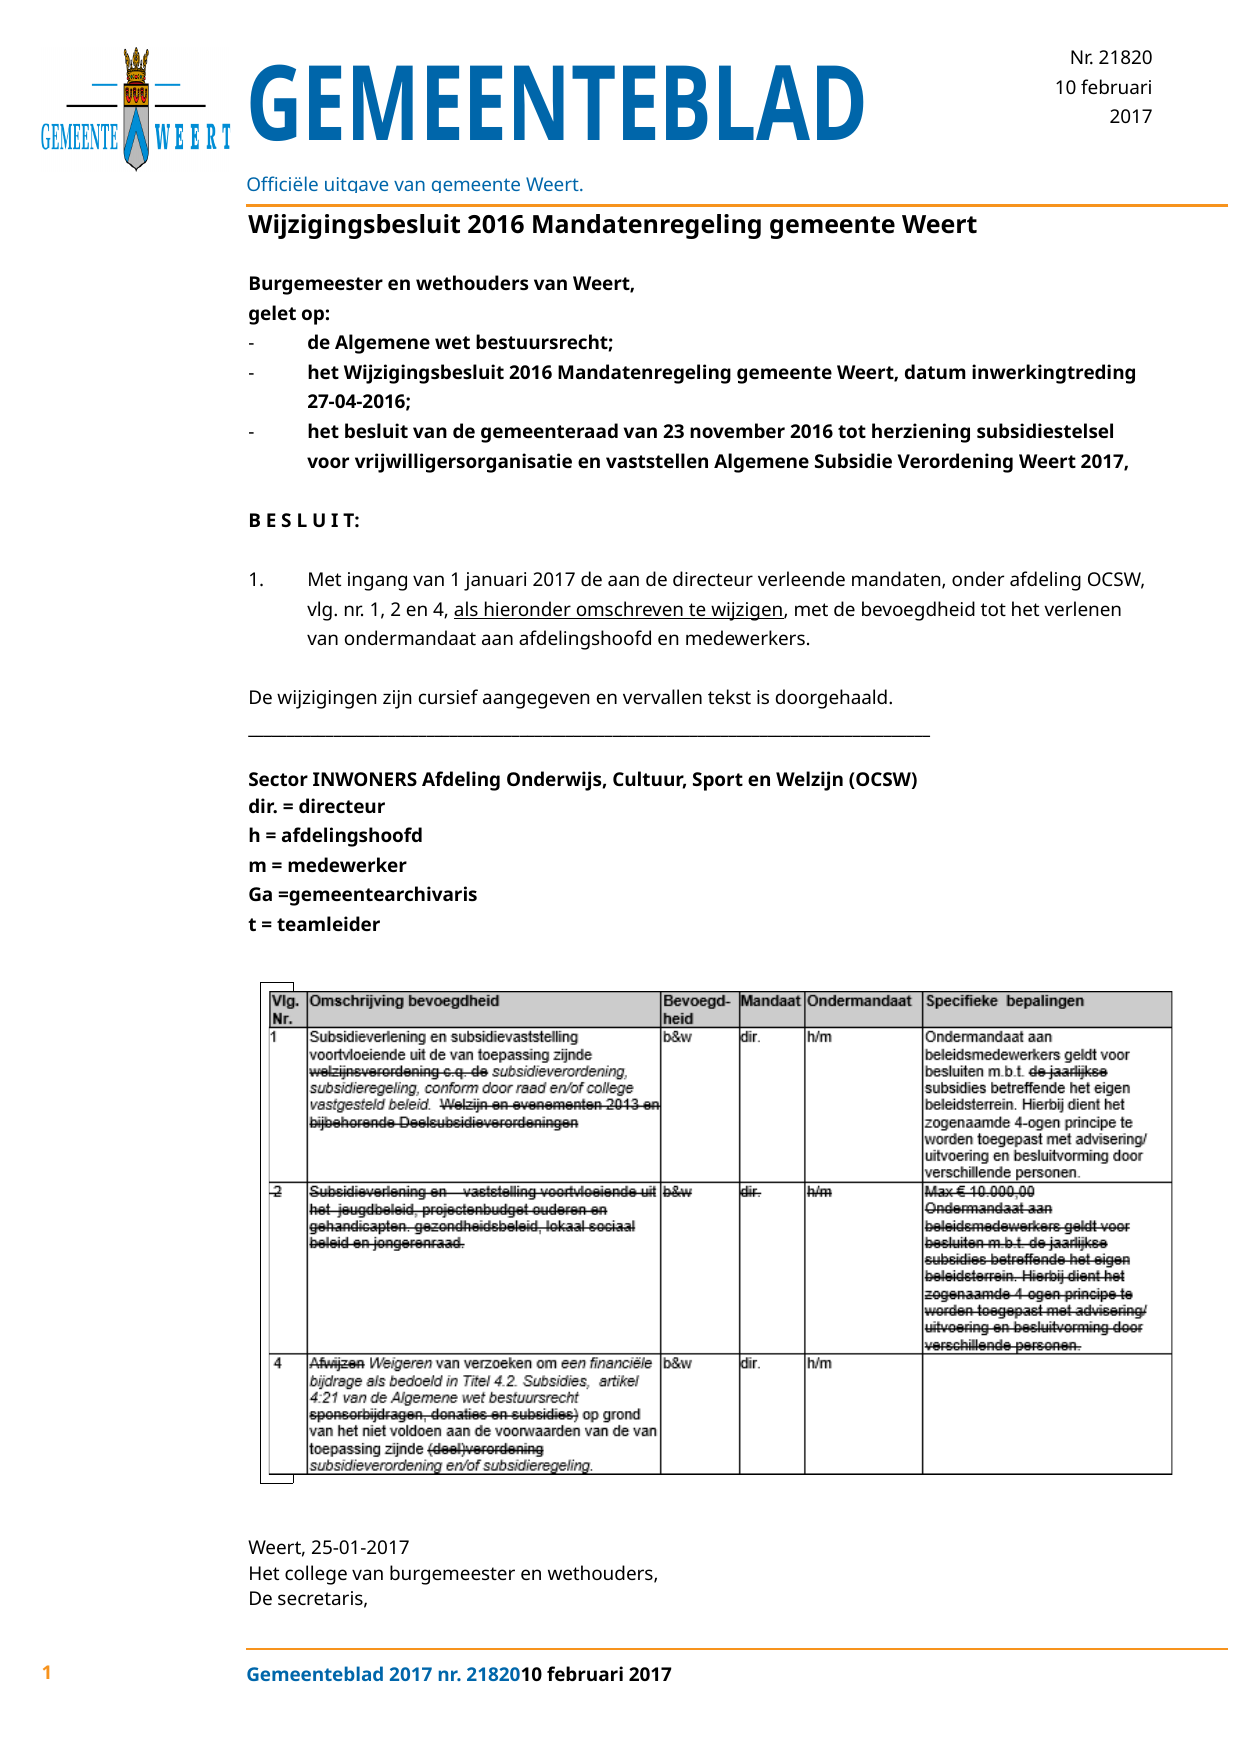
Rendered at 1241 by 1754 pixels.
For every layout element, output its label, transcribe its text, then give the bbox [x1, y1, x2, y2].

text ________________________________________________________________________________________ [248, 714, 1152, 740]
list het Wijzigingsbesluit 2016 Mandatenregeling gemeente Weert, datum inwerkingtreding 27-04-2016; [248, 359, 1152, 414]
text m = medewerker [248, 852, 1152, 878]
text Sector INWONERS Afdeling Onderwijs, Cultuur, Sport en Welzijn (OCSW) [248, 764, 1152, 793]
text Wijzigingsbesluit 2016 Mandatenregeling gemeente Weert [248, 207, 1152, 241]
picture [41, 47, 231, 172]
list het besluit van de gemeenteraad van 23 november 2016 tot herziening subsidiestelsel voor vrijwilligersorganisatie en vaststellen Algemene Subsidie Verordening Weert 2017, [248, 418, 1152, 473]
text gelet op: [248, 300, 1152, 326]
list Met ingang van 1 januari 2017 de aan de directeur verleende mandaten, onder afdeling OCSW, vlg. nr. 1, 2 en 4, als hieronder omschreven te wijzigen, met de bevoegdheid tot het verlenen van ondermandaat aan afdelingshoofd en medewerkers. [248, 566, 1152, 651]
text Weert, 25-01-2017 [248, 1534, 1152, 1560]
text De wijzigingen zijn cursief aangegeven en vervallen tekst is doorgehaald. [248, 684, 1152, 710]
text dir. = directeur [248, 793, 1152, 819]
text t = teamleider [248, 911, 1152, 937]
text Ga =gemeentearchivaris [248, 882, 1152, 907]
text B E S L U I T: [248, 507, 1152, 533]
text Het college van burgemeester en wethouders, [248, 1560, 1152, 1586]
text h = afdelingshoofd [248, 822, 1152, 848]
picture [268, 991, 1173, 1475]
text De secretaris, [248, 1586, 1152, 1611]
text Burgemeester en wethouders van Weert, [248, 270, 1152, 296]
list de Algemene wet bestuursrecht; [248, 329, 1152, 355]
